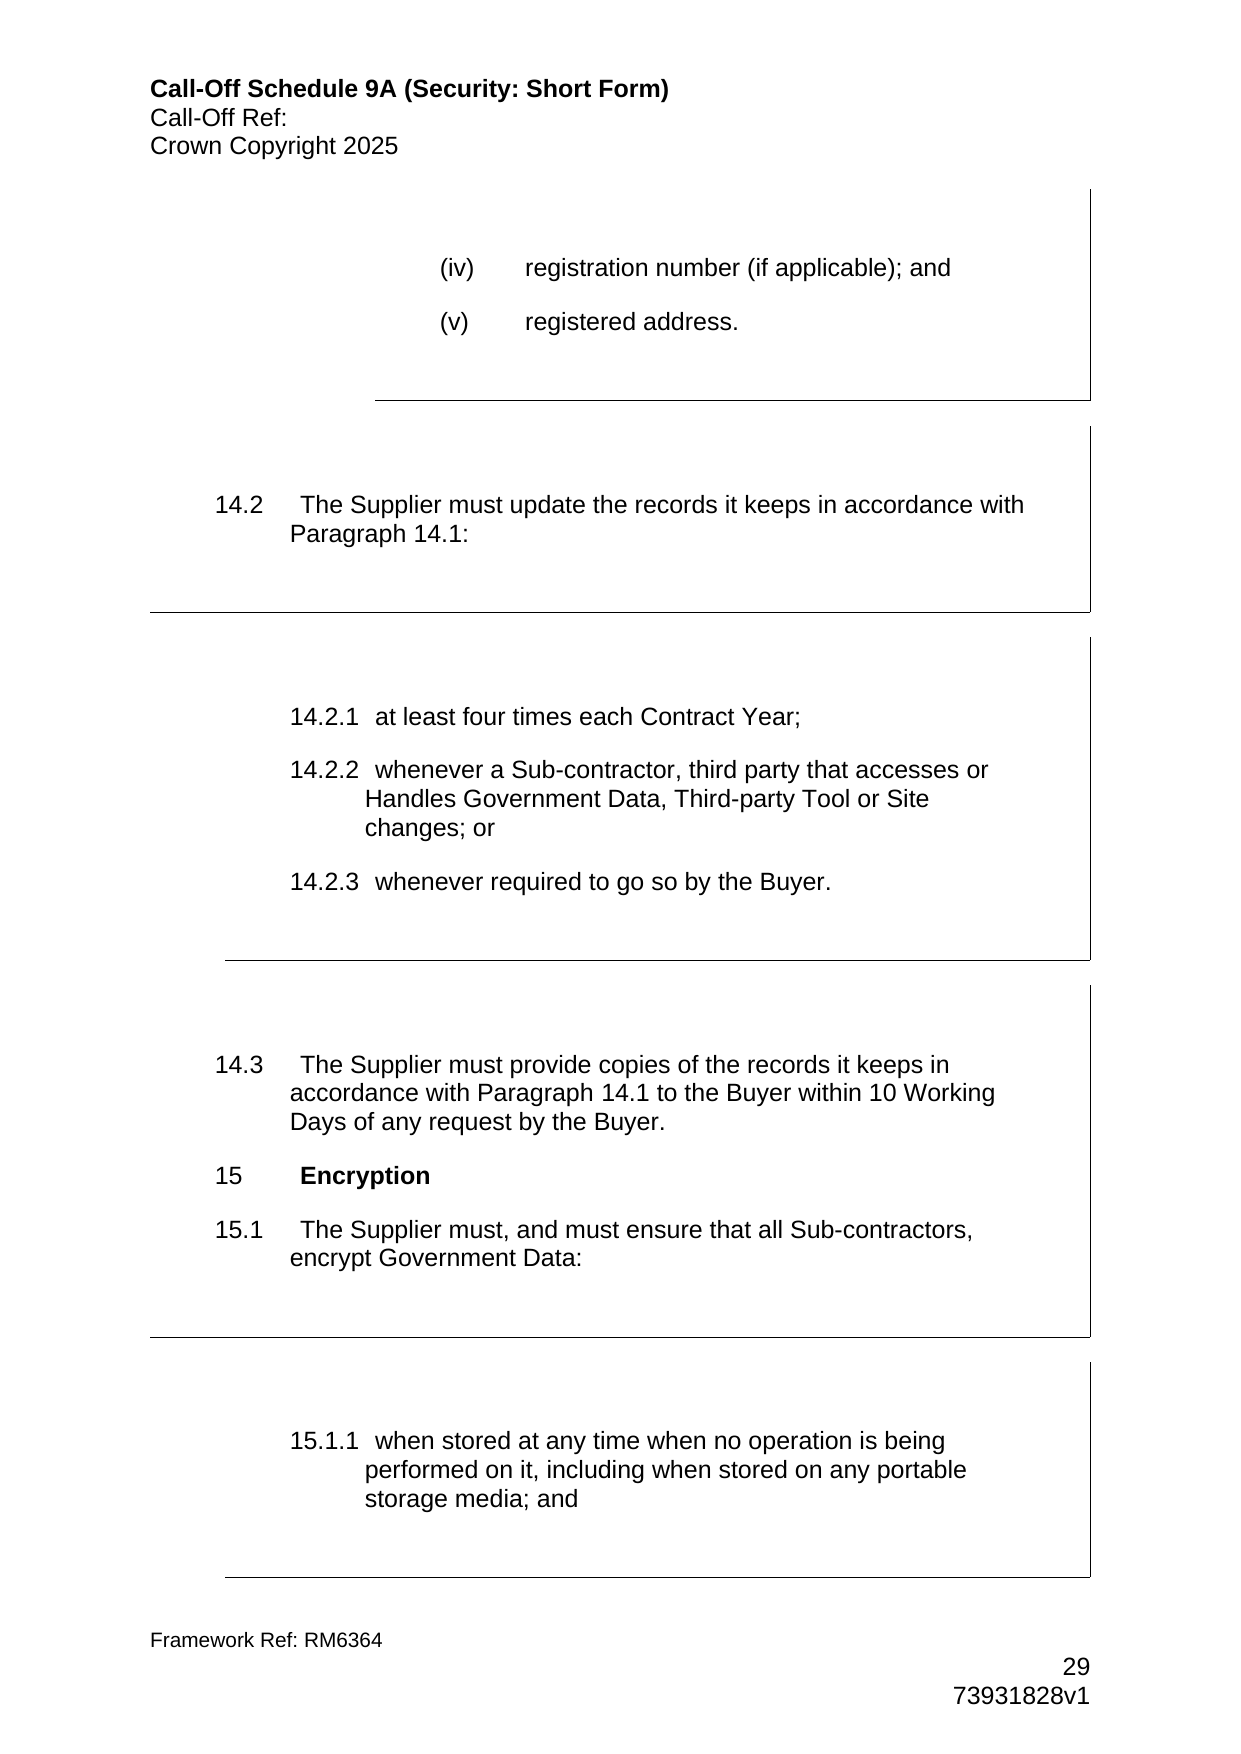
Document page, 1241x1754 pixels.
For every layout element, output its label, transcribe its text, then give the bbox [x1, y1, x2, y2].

subtitle The Supplier must update the records it keeps in accordance with Paragraph 14.1: [150, 426, 1090, 612]
subtitle at least four times each Contract Year; [225, 637, 1090, 691]
subtitle Encryption [150, 1096, 1090, 1150]
subtitle registration number (if applicable); and [375, 189, 1090, 243]
subtitle The Supplier must, and must ensure that all Sub-contractors, encrypt Government Data: [150, 1150, 1090, 1337]
subtitle when stored at any time when no operation is being performed on it, including when stored on any portable storage media; and [225, 1362, 1090, 1577]
subtitle registered address. [375, 243, 1090, 400]
subtitle whenever a Sub-contractor, third party that accesses or Handles Government Data, Third-party Tool or Site changes; or [225, 691, 1090, 802]
subtitle whenever required to go so by the Buyer. [225, 802, 1090, 960]
subtitle The Supplier must provide copies of the records it keeps in accordance with Paragraph 14.1 to the Buyer within 10 Working Days of any request by the Buyer. [150, 985, 1090, 1096]
